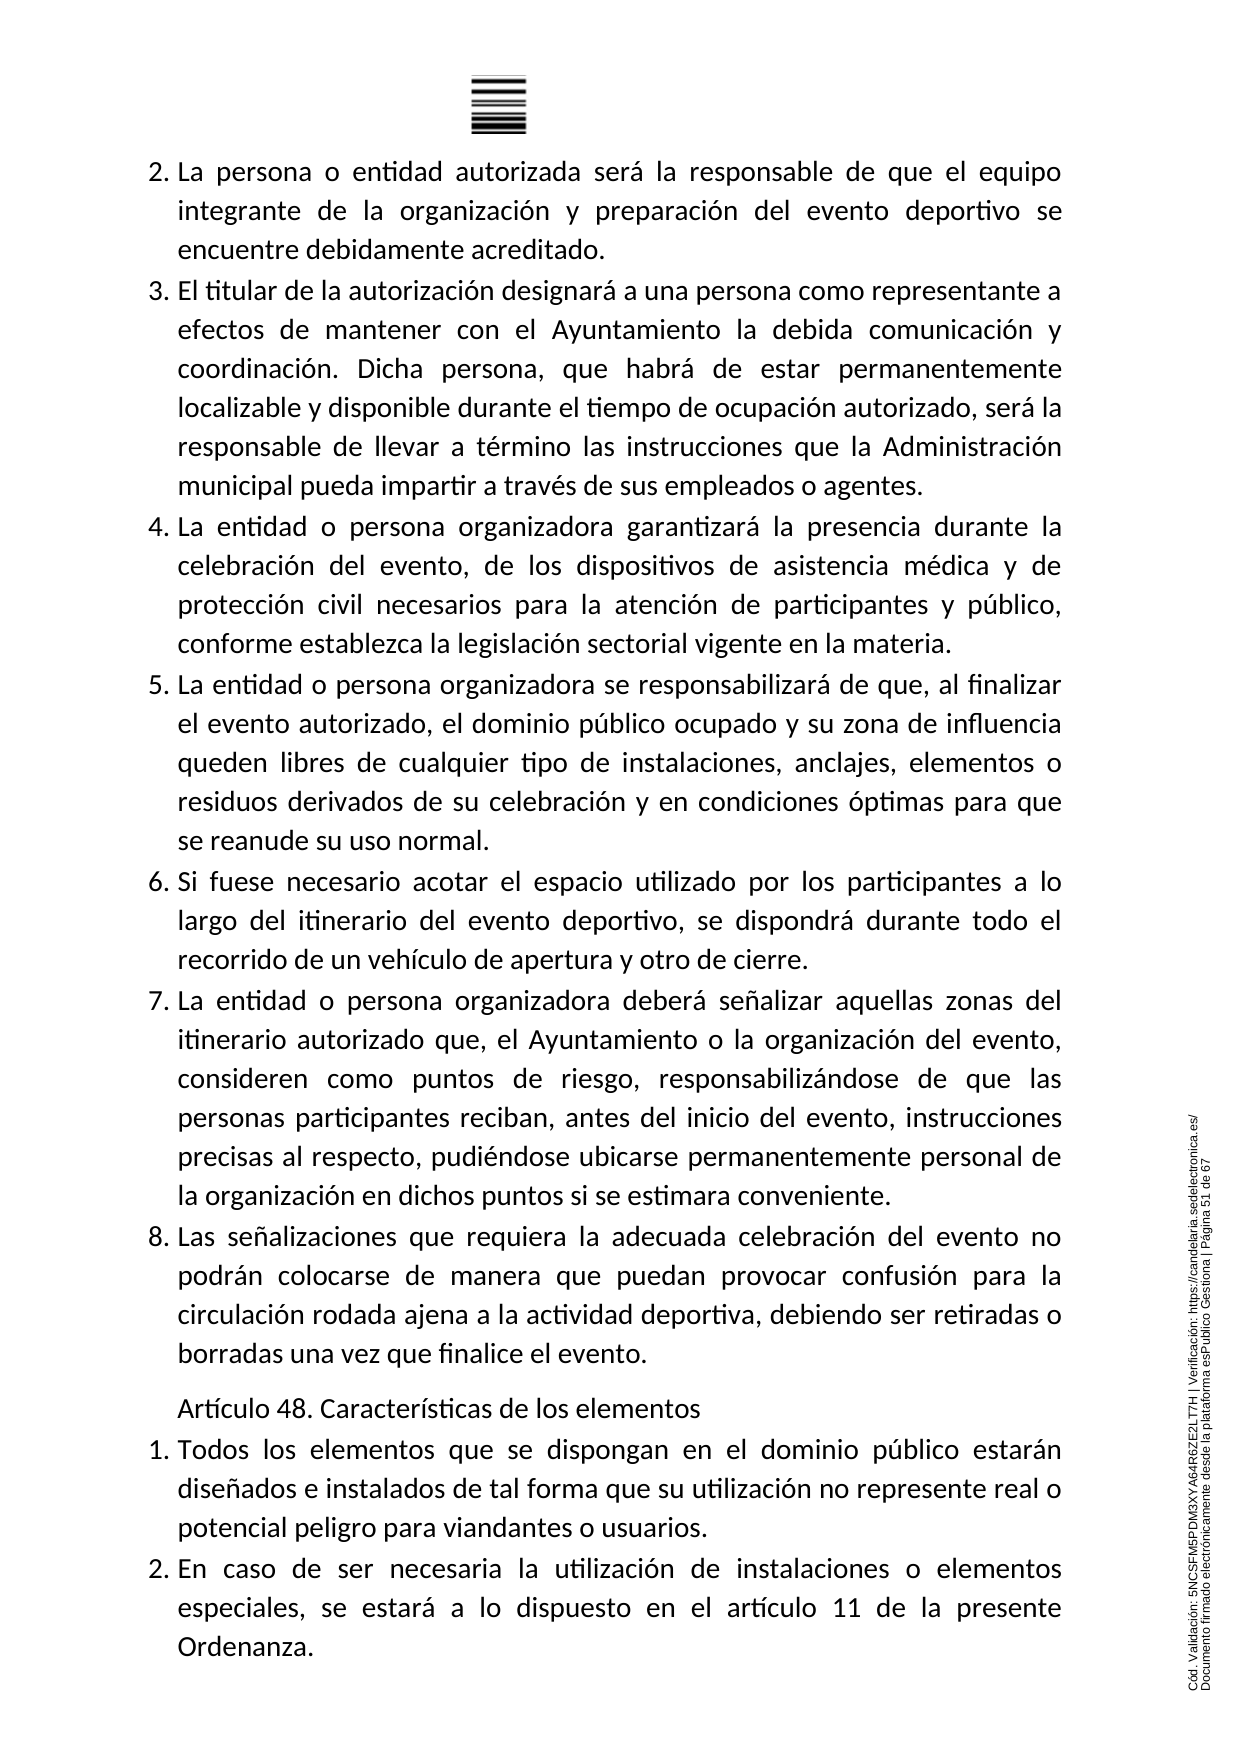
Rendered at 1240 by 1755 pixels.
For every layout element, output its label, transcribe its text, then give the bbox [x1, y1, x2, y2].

list Si fuese necesario acotar el espacio utilizado por los participantes a lo largo del itinerario del evento deportivo, se dispondrá durante todo el recorrido de un vehículo de apertura y otro de cierre. [148, 863, 1063, 977]
list En caso de ser necesaria la utilización de instalaciones o elementos especiales, se estará a lo dispuesto en el artículo 11 de la presente Ordenanza. [148, 1550, 1063, 1664]
list Todos los elementos que se dispongan en el dominio público estarán diseñados e instalados de tal forma que su utilización no represente real o potencial peligro para viandantes o usuarios. [148, 1431, 1063, 1545]
list La persona o entidad autorizada será la responsable de que el equipo integrante de la organización y preparación del evento deportivo se encuentre debidamente acreditado. [148, 153, 1063, 267]
list El titular de la autorización designará a una persona como representante a efectos de mantener con el Ayuntamiento la debida comunicación y coordinación. Dicha persona, que habrá de estar permanentemente localizable y disponible durante el tiempo de ocupación autorizado, será la responsable de llevar a término las instrucciones que la Administración municipal pueda impartir a través de sus empleados o agentes. [148, 272, 1063, 503]
text Artículo 48. Características de los elementos [177, 1391, 1063, 1426]
list La entidad o persona organizadora garantizará la presencia durante la celebración del evento, de los dispositivos de asistencia médica y de protección civil necesarios para la atención de participantes y público, conforme establezca la legislación sectorial vigente en la materia. [148, 508, 1063, 661]
list La entidad o persona organizadora deberá señalizar aquellas zonas del itinerario autorizado que, el Ayuntamiento o la organización del evento, consideren como puntos de riesgo, responsabilizándose de que las personas participantes reciban, antes del inicio del evento, instrucciones precisas al respecto, pudiéndose ubicarse permanentemente personal de la organización en dichos puntos si se estimara conveniente. [148, 982, 1063, 1213]
list Las señalizaciones que requiera la adecuada celebración del evento no podrán colocarse de manera que puedan provocar confusión para la circulación rodada ajena a la actividad deportiva, debiendo ser retiradas o borradas una vez que finalice el evento. [148, 1218, 1063, 1371]
list La entidad o persona organizadora se responsabilizará de que, al finalizar el evento autorizado, el dominio público ocupado y su zona de influencia queden libres de cualquier tipo de instalaciones, anclajes, elementos o residuos derivados de su celebración y en condiciones óptimas para que se reanude su uso normal. [148, 666, 1063, 858]
